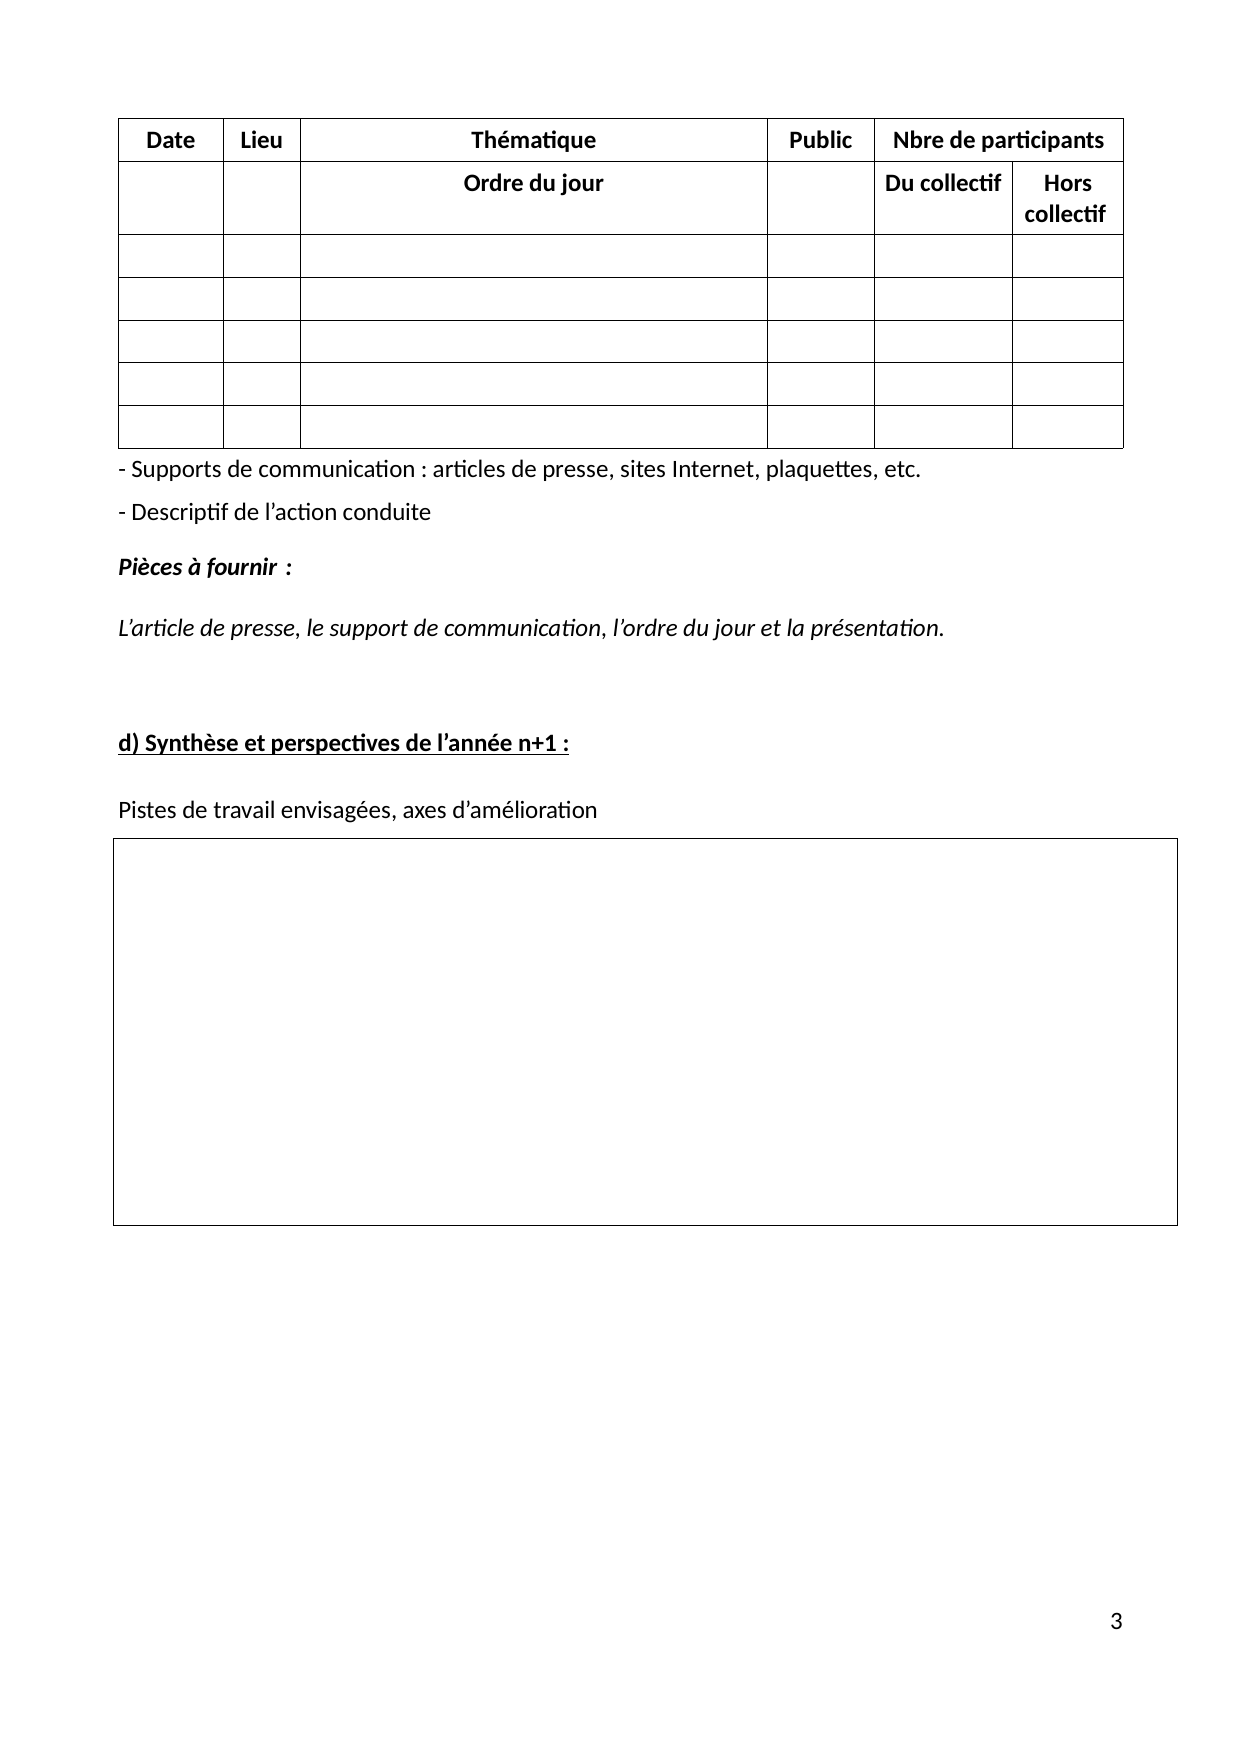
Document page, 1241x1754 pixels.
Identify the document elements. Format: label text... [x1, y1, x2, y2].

table_cell [875, 406, 1012, 447]
table_cell [224, 363, 300, 405]
table_cell [768, 162, 874, 234]
table_cell [224, 235, 300, 277]
table_header Nbre de participants [875, 119, 1123, 161]
table_header Lieu [224, 119, 300, 161]
text - Descriptif de l’action conduite [118, 496, 1122, 527]
table_cell [224, 406, 300, 447]
text Pistes de travail envisagées, axes d’amélioration [118, 794, 1122, 825]
table_cell [224, 162, 300, 234]
table_cell [1013, 278, 1123, 319]
table_header Thématique [301, 119, 767, 161]
table_cell [119, 406, 223, 447]
text d) Synthèse et perspectives de l’année n+1 : [118, 727, 1122, 758]
table_cell [119, 162, 223, 234]
table_cell [1013, 406, 1123, 447]
table_cell [301, 235, 767, 277]
table_cell [768, 363, 874, 405]
text Pièces à fournir : [118, 551, 1122, 582]
table_cell [119, 363, 223, 405]
table_header Date [119, 119, 223, 161]
table_cell [875, 321, 1012, 362]
text L’article de presse, le support de communication, l’ordre du jour et la présentation. [118, 612, 1122, 643]
table_cell [1013, 321, 1123, 362]
table_cell [119, 235, 223, 277]
table_cell [875, 278, 1012, 319]
table_cell [768, 321, 874, 362]
table_cell [301, 321, 767, 362]
table_cell [1013, 235, 1123, 277]
table_cell [119, 278, 223, 319]
table_cell [1013, 363, 1123, 405]
table_header Public [768, 119, 874, 161]
table_cell [224, 321, 300, 362]
table_cell [224, 278, 300, 319]
table_cell [768, 406, 874, 447]
table_cell [301, 363, 767, 405]
table_cell [768, 235, 874, 277]
table_cell [768, 278, 874, 319]
table_cell [875, 363, 1012, 405]
table_cell Ordre du jour [301, 162, 767, 234]
text - Supports de communication : articles de presse, sites Internet, plaquettes, etc. [118, 453, 1122, 484]
table_cell [119, 321, 223, 362]
table_cell [301, 406, 767, 447]
table_cell [875, 235, 1012, 277]
table_cell [301, 278, 767, 319]
table_cell Hors collectif [1013, 162, 1123, 234]
table_cell Du collectif [875, 162, 1012, 234]
